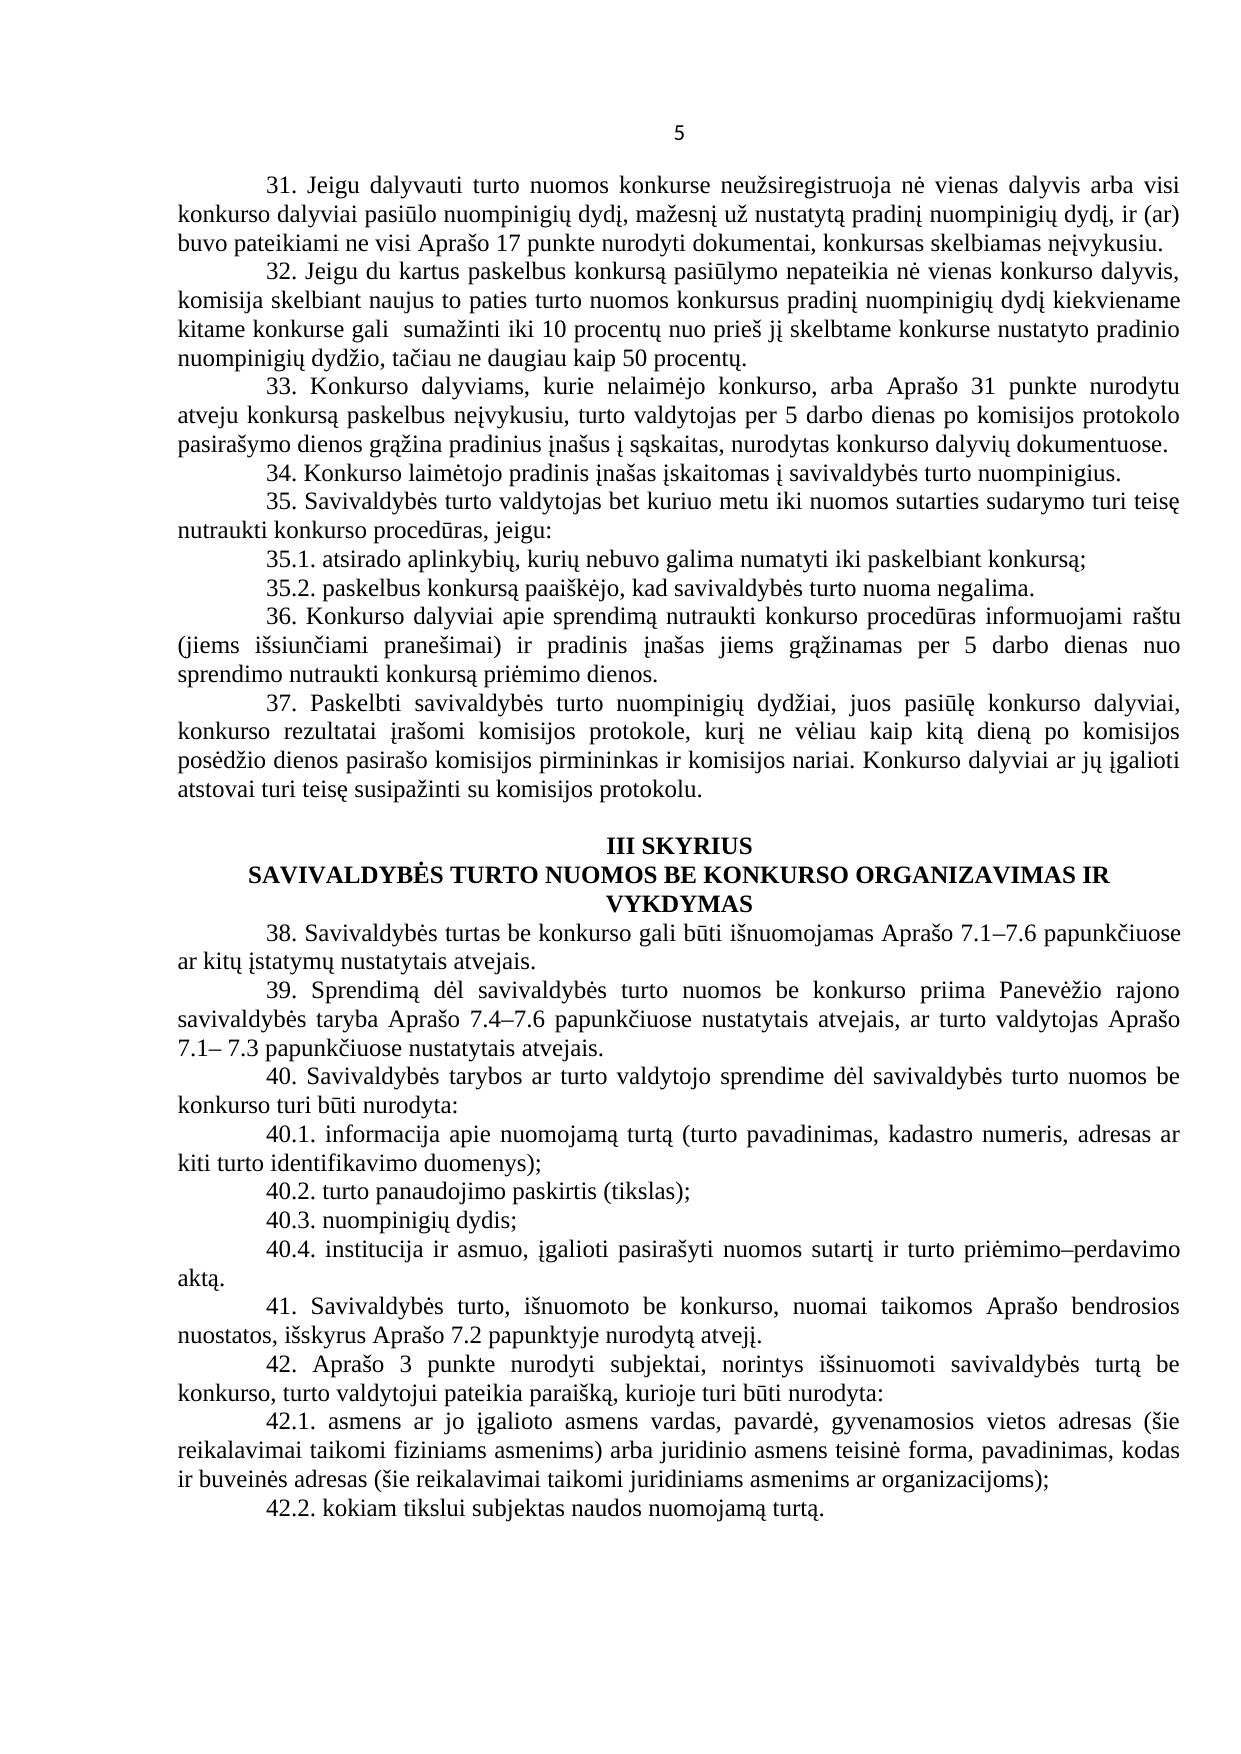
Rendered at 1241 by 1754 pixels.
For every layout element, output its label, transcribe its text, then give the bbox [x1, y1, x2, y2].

text 35.1. atsirado aplinkybių, kurių nebuvo galima numatyti iki paskelbiant konkursą; [177, 544, 1181, 573]
text III SKYRIUS [177, 831, 1181, 860]
text 41. Savivaldybės turto, išnuomoto be konkurso, nuomai taikomos Aprašo bendrosios nuostatos, išskyrus Aprašo 7.2 papunktyje nurodytą atvejį. [177, 1291, 1181, 1349]
text 40.2. turto panaudojimo paskirtis (tikslas); [177, 1176, 1181, 1205]
text 35. Savivaldybės turto valdytojas bet kuriuo metu iki nuomos sutarties sudarymo turi teisę nutraukti konkurso procedūras, jeigu: [177, 486, 1181, 544]
text 37. Paskelbti savivaldybės turto nuompinigių dydžiai, juos pasiūlę konkurso dalyviai, konkurso rezultatai įrašomi komisijos protokole, kurį ne vėliau kaip kitą dieną po komisijos posėdžio dienos pasirašo komisijos pirmininkas ir komisijos nariai. Konkurso dalyviai ar jų įgalioti atstovai turi teisę susipažinti su komisijos protokolu. [177, 688, 1181, 803]
text 40. Savivaldybės tarybos ar turto valdytojo sprendime dėl savivaldybės turto nuomos be konkurso turi būti nurodyta: [177, 1061, 1181, 1119]
text 38. Savivaldybės turtas be konkurso gali būti išnuomojamas Aprašo 7.1–7.6 papunkčiuose ar kitų įstatymų nustatytais atvejais. [177, 918, 1181, 975]
text 36. Konkurso dalyviai apie sprendimą nutraukti konkurso procedūras informuojami raštu (jiems išsiunčiami pranešimai) ir pradinis įnašas jiems grąžinamas per 5 darbo dienas nuo sprendimo nutraukti konkursą priėmimo dienos. [177, 601, 1181, 688]
text 39. Sprendimą dėl savivaldybės turto nuomos be konkurso priima Panevėžio rajono savivaldybės taryba Aprašo 7.4–7.6 papunkčiuose nustatytais atvejais, ar turto valdytojas Aprašo 7.1– 7.3 papunkčiuose nustatytais atvejais. [177, 975, 1181, 1061]
text 42.1. asmens ar jo įgalioto asmens vardas, pavardė, gyvenamosios vietos adresas (šie reikalavimai taikomi fiziniams asmenims) arba juridinio asmens teisinė forma, pavadinimas, kodas ir buveinės adresas (šie reikalavimai taikomi juridiniams asmenims ar organizacijoms); [177, 1406, 1181, 1493]
text 42.2. kokiam tikslui subjektas naudos nuomojamą turtą. [177, 1493, 1181, 1521]
text 40.4. institucija ir asmuo, įgalioti pasirašyti nuomos sutartį ir turto priėmimo–perdavimo aktą. [177, 1234, 1181, 1291]
text 31. Jeigu dalyvauti turto nuomos konkurse neužsiregistruoja nė vienas dalyvis arba visi konkurso dalyviai pasiūlo nuompinigių dydį, mažesnį už nustatytą pradinį nuompinigių dydį, ir (ar) buvo pateikiami ne visi Aprašo 17 punkte nurodyti dokumentai, konkursas skelbiamas neįvykusiu. [177, 170, 1181, 256]
text 42. Aprašo 3 punkte nurodyti subjektai, norintys išsinuomoti savivaldybės turtą be konkurso, turto valdytojui pateikia paraišką, kurioje turi būti nurodyta: [177, 1349, 1181, 1406]
text 40.3. nuompinigių dydis; [177, 1205, 1181, 1234]
text 35.2. paskelbus konkursą paaiškėjo, kad savivaldybės turto nuoma negalima. [177, 573, 1181, 601]
text 34. Konkurso laimėtojo pradinis įnašas įskaitomas į savivaldybės turto nuompinigius. [177, 458, 1181, 486]
text 32. Jeigu du kartus paskelbus konkursą pasiūlymo nepateikia nė vienas konkurso dalyvis, komisija skelbiant naujus to paties turto nuomos konkursus pradinį nuompinigių dydį kiekviename kitame konkurse gali sumažinti iki 10 procentų nuo prieš jį skelbtame konkurse nustatyto pradinio nuompinigių dydžio, tačiau ne daugiau kaip 50 procentų. [177, 256, 1181, 371]
text 33. Konkurso dalyviams, kurie nelaimėjo konkurso, arba Aprašo 31 punkte nurodytu atveju konkursą paskelbus neįvykusiu, turto valdytojas per 5 darbo dienas po komisijos protokolo pasirašymo dienos grąžina pradinius įnašus į sąskaitas, nurodytas konkurso dalyvių dokumentuose. [177, 371, 1181, 458]
text 40.1. informacija apie nuomojamą turtą (turto pavadinimas, kadastro numeris, adresas ar kiti turto identifikavimo duomenys); [177, 1119, 1181, 1176]
text SAVIVALDYBĖS TURTO NUOMOS BE KONKURSO ORGANIZAVIMAS IR VYKDYMAS [177, 860, 1181, 918]
